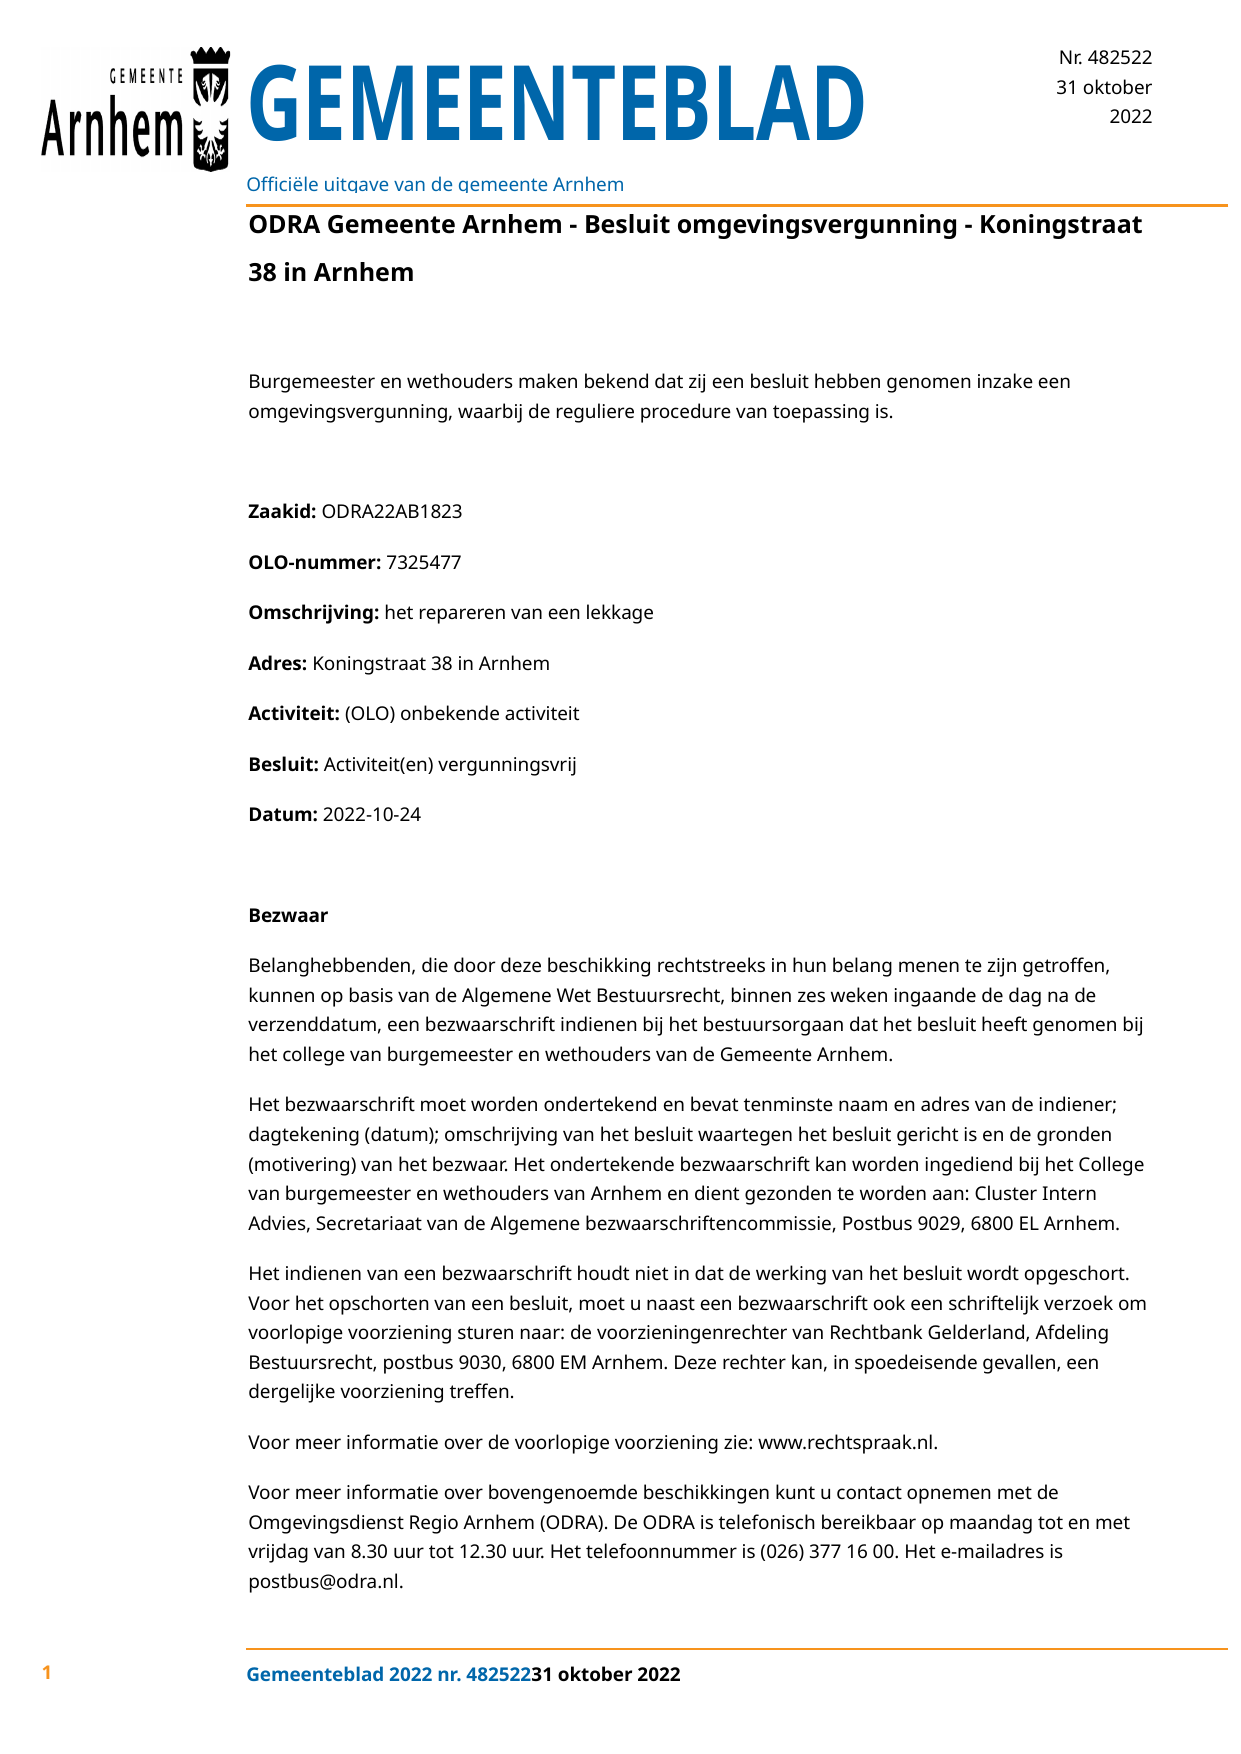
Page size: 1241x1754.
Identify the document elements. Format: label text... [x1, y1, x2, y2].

text Datum: 2022-10-24 [248, 801, 1152, 827]
text Omschrijving: het repareren van een lekkage [248, 599, 1152, 625]
text Activiteit: (OLO) onbekende activiteit [248, 700, 1152, 726]
text Bezwaar [248, 902, 1152, 928]
text Voor meer informatie over de voorlopige voorziening zie: www.rechtspraak.nl. [248, 1429, 1152, 1455]
text ODRA Gemeente Arnhem - Besluit omgevingsvergunning - Koningstraat 38 in Arnhem [248, 207, 1152, 288]
text Het indienen van een bezwaarschrift houdt niet in dat de werking van het besluit wordt opgeschort. Voor het opschorten van een besluit, moet u naast een bezwaarschrift ook een schriftelijk verzoek om voorlopige voorziening sturen naar: de voorzieningenrechter van Rechtbank Gelderland, Afdeling Bestuursrecht, postbus 9030, 6800 EM Arnhem. Deze rechter kan, in spoedeisende gevallen, een dergelijke voorziening treffen. [248, 1260, 1152, 1404]
text Zaakid: ODRA22AB1823 [248, 499, 1152, 524]
text Voor meer informatie over bovengenoemde beschikkingen kunt u contact opnemen met de Omgevingsdienst Regio Arnhem (ODRA). De ODRA is telefonisch bereikbaar op maandag tot en met vrijdag van 8.30 uur tot 12.30 uur. Het telefoonnummer is (026) 377 16 00. Het e-mailadres is postbus@odra.nl. [248, 1479, 1152, 1594]
picture [41, 47, 231, 172]
text Besluit: Activiteit(en) vergunningsvrij [248, 751, 1152, 777]
text OLO-nummer: 7325477 [248, 549, 1152, 575]
text Belanghebbenden, die door deze beschikking rechtstreeks in hun belang menen te zijn getroffen, kunnen op basis van de Algemene Wet Bestuursrecht, binnen zes weken ingaande de dag na de verzenddatum, een bezwaarschrift indienen bij het bestuursorgaan dat het besluit heeft genomen bij het college van burgemeester en wethouders van de Gemeente Arnhem. [248, 952, 1152, 1067]
text Adres: Koningstraat 38 in Arnhem [248, 650, 1152, 676]
text Burgemeester en wethouders maken bekend dat zij een besluit hebben genomen inzake een omgevingsvergunning, waarbij de reguliere procedure van toepassing is. [248, 368, 1152, 424]
text Het bezwaarschrift moet worden ondertekend en bevat tenminste naam en adres van de indiener; dagtekening (datum); omschrijving van het besluit waartegen het besluit gericht is en de gronden (motivering) van het bezwaar. Het ondertekende bezwaarschrift kan worden ingediend bij het College van burgemeester en wethouders van Arnhem en dient gezonden te worden aan: Cluster Intern Advies, Secretariaat van de Algemene bezwaarschriftencommissie, Postbus 9029, 6800 EL Arnhem. [248, 1092, 1152, 1236]
